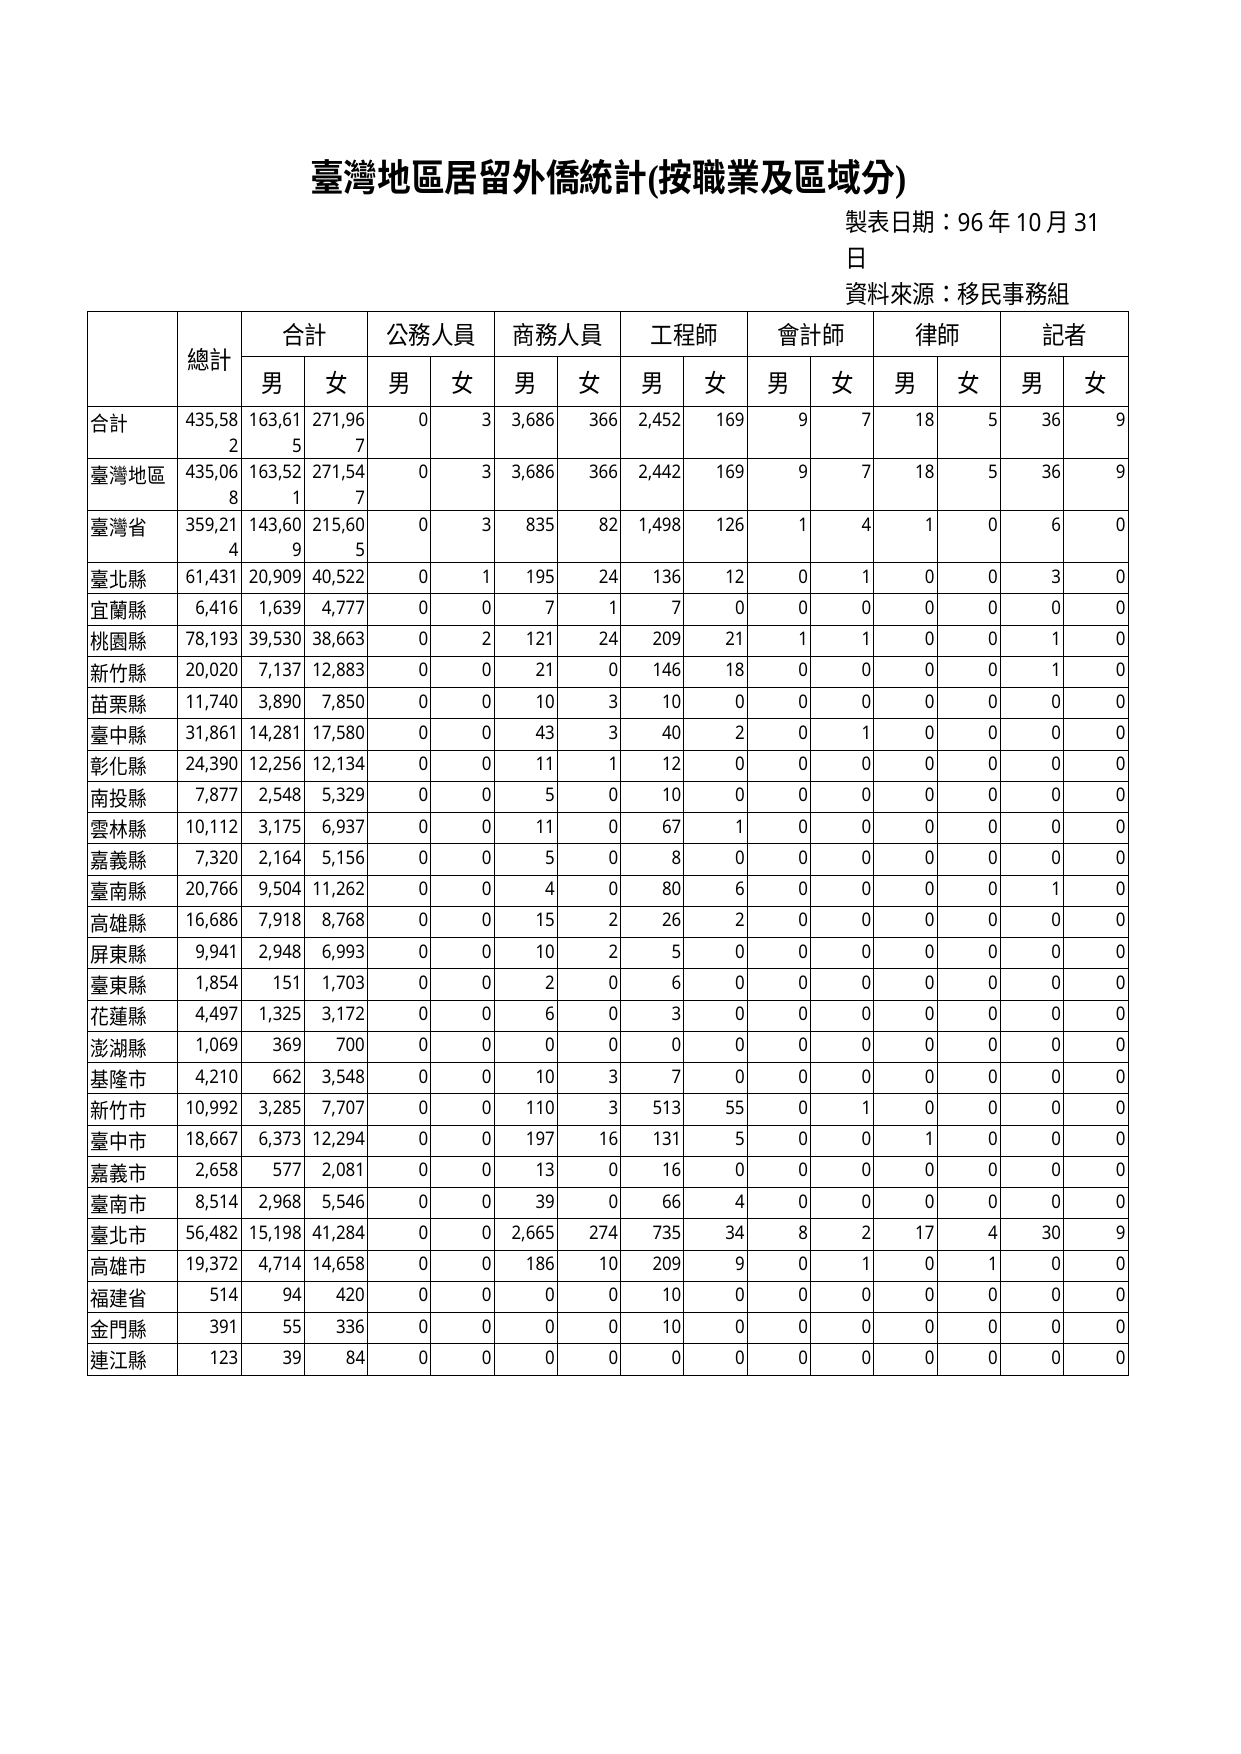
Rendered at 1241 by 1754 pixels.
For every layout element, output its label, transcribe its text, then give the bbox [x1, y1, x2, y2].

table_cell 1 [811, 1094, 873, 1124]
table_cell 0 [558, 1032, 620, 1062]
table_cell 126 [684, 511, 747, 562]
table_cell 0 [811, 1344, 873, 1374]
table_cell 169 [684, 407, 747, 458]
table_cell 男 [495, 357, 557, 406]
table_cell 0 [938, 751, 1000, 781]
table_cell 0 [874, 876, 937, 906]
table_cell 0 [1064, 1313, 1128, 1343]
table_cell 136 [621, 563, 683, 593]
table_cell 0 [368, 782, 430, 812]
table_cell 0 [1064, 719, 1128, 749]
table_cell 0 [748, 688, 810, 718]
table_cell 連江縣 [88, 1344, 177, 1374]
table_cell 0 [811, 1126, 873, 1156]
table_cell 彰化縣 [88, 751, 177, 781]
table_cell 0 [811, 1188, 873, 1218]
table_cell 0 [938, 1063, 1000, 1093]
table_cell 9 [748, 459, 810, 510]
table_cell 20,020 [178, 657, 241, 687]
table_cell 12 [684, 563, 747, 593]
table_cell 0 [874, 938, 937, 968]
table_cell 0 [811, 657, 873, 687]
table_cell 3 [558, 688, 620, 718]
table_cell 0 [1001, 1094, 1063, 1124]
table_cell 1 [431, 563, 494, 593]
table_cell 0 [748, 657, 810, 687]
table_cell 臺中市 [88, 1126, 177, 1156]
table_cell 4,497 [178, 1001, 241, 1031]
table_cell 0 [938, 782, 1000, 812]
table_cell 0 [811, 1001, 873, 1031]
table_cell 0 [368, 1282, 430, 1312]
table_header 臺灣地區居留外僑統計(按職業及區域分) [88, 148, 1128, 202]
table_cell 合計 [88, 407, 177, 458]
table_cell 0 [748, 1313, 810, 1343]
table_cell 9 [684, 1251, 747, 1281]
table_cell 0 [431, 594, 494, 624]
table_cell 0 [1064, 657, 1128, 687]
table_cell 8,768 [305, 907, 367, 937]
table_cell 0 [684, 1032, 747, 1062]
table_cell 0 [368, 1157, 430, 1187]
table_cell 5 [495, 844, 557, 874]
table_cell 0 [1064, 813, 1128, 843]
table_cell 0 [368, 938, 430, 968]
table_cell 0 [938, 1157, 1000, 1187]
table_cell 0 [748, 594, 810, 624]
table_cell 0 [1001, 1251, 1063, 1281]
table_cell 0 [1001, 813, 1063, 843]
table_cell 662 [242, 1063, 304, 1093]
table_cell 0 [874, 907, 937, 937]
table_cell 0 [1001, 1063, 1063, 1093]
table_cell 7,918 [242, 907, 304, 937]
table_cell 36 [1001, 459, 1063, 510]
table_cell 0 [748, 1344, 810, 1374]
table_cell 0 [1064, 626, 1128, 656]
table_cell 0 [431, 657, 494, 687]
table_cell 735 [621, 1219, 683, 1249]
table_cell 0 [1064, 876, 1128, 906]
table_cell 3 [558, 1094, 620, 1124]
table_cell 0 [1001, 907, 1063, 937]
table_cell 3 [558, 719, 620, 749]
table_cell 0 [1001, 1126, 1063, 1156]
table_cell 臺灣地區 [88, 459, 177, 510]
table_cell 2,968 [242, 1188, 304, 1218]
table_cell 163,615 [242, 407, 304, 458]
table_cell 商務人員 [495, 312, 620, 356]
table_cell 3 [431, 459, 494, 510]
table_cell 男 [242, 357, 304, 406]
table_cell 0 [874, 594, 937, 624]
table_cell 435,582 [178, 407, 241, 458]
table_cell 0 [368, 719, 430, 749]
table_cell 835 [495, 511, 557, 562]
table_cell 0 [748, 876, 810, 906]
table_cell 0 [431, 1313, 494, 1343]
table_cell 2,548 [242, 782, 304, 812]
table_cell 0 [368, 1188, 430, 1218]
table_cell 0 [368, 459, 430, 510]
table_cell 律師 [874, 312, 1000, 356]
table_cell 0 [874, 751, 937, 781]
table_cell 10 [621, 1282, 683, 1312]
table_cell 0 [431, 782, 494, 812]
table_cell 0 [431, 1126, 494, 1156]
table_cell 39,530 [242, 626, 304, 656]
table_cell 0 [811, 1157, 873, 1187]
table_cell 0 [748, 1251, 810, 1281]
table_cell 0 [1064, 1188, 1128, 1218]
table_cell 10 [495, 1063, 557, 1093]
table_cell 0 [368, 407, 430, 458]
table_cell 0 [811, 1032, 873, 1062]
table_cell 1 [938, 1251, 1000, 1281]
table_cell 0 [558, 1001, 620, 1031]
table_cell 0 [431, 813, 494, 843]
table_cell 3,285 [242, 1094, 304, 1124]
table_cell 臺南縣 [88, 876, 177, 906]
table_cell 3 [1001, 563, 1063, 593]
table_cell 0 [684, 969, 747, 999]
table_cell 6 [684, 876, 747, 906]
table_cell [88, 312, 177, 406]
table_cell 0 [558, 1313, 620, 1343]
table_cell 0 [748, 719, 810, 749]
table_cell 1,325 [242, 1001, 304, 1031]
table_cell 6 [495, 1001, 557, 1031]
table_cell 24,390 [178, 751, 241, 781]
table_cell 0 [368, 1313, 430, 1343]
table_cell 26 [621, 907, 683, 937]
table_cell 9 [1064, 407, 1128, 458]
table_cell 0 [684, 751, 747, 781]
table_cell 0 [368, 626, 430, 656]
table_cell 2,164 [242, 844, 304, 874]
table_cell 高雄市 [88, 1251, 177, 1281]
table_cell 0 [748, 1126, 810, 1156]
table_cell 2,948 [242, 938, 304, 968]
table_cell 0 [684, 1344, 747, 1374]
table_cell 20,766 [178, 876, 241, 906]
table_cell 11,740 [178, 688, 241, 718]
table_cell 0 [938, 969, 1000, 999]
table_cell 18 [874, 407, 937, 458]
table_cell 61,431 [178, 563, 241, 593]
table_cell 金門縣 [88, 1313, 177, 1343]
table_cell 15,198 [242, 1219, 304, 1249]
table_cell 9,504 [242, 876, 304, 906]
table_cell 2,452 [621, 407, 683, 458]
table_cell 169 [684, 459, 747, 510]
table_cell 0 [874, 1094, 937, 1124]
table_cell 0 [684, 1001, 747, 1031]
table_cell 3,172 [305, 1001, 367, 1031]
table_cell 16,686 [178, 907, 241, 937]
table_cell 21 [684, 626, 747, 656]
table_cell 男 [621, 357, 683, 406]
table_cell 0 [368, 1344, 430, 1374]
table_cell 0 [431, 1344, 494, 1374]
table_cell 700 [305, 1032, 367, 1062]
table_cell 0 [874, 969, 937, 999]
table_cell 0 [684, 938, 747, 968]
table_cell 0 [811, 782, 873, 812]
table_cell 0 [558, 876, 620, 906]
table_cell 0 [558, 1188, 620, 1218]
table_cell 6,937 [305, 813, 367, 843]
table_cell 0 [431, 969, 494, 999]
table_cell 0 [1064, 594, 1128, 624]
table_cell 0 [558, 1282, 620, 1312]
table_cell 0 [811, 594, 873, 624]
table_cell 3 [621, 1001, 683, 1031]
table_cell 163,521 [242, 459, 304, 510]
table_cell 271,547 [305, 459, 367, 510]
table_cell 0 [558, 813, 620, 843]
table_cell 女 [305, 357, 367, 406]
table_cell 10 [621, 1313, 683, 1343]
table_cell 4,210 [178, 1063, 241, 1093]
table_cell 56,482 [178, 1219, 241, 1249]
table_cell 4 [684, 1188, 747, 1218]
table_cell 女 [684, 357, 747, 406]
table_cell 0 [811, 1313, 873, 1343]
table_cell 0 [874, 626, 937, 656]
table_cell 186 [495, 1251, 557, 1281]
table_cell 0 [431, 938, 494, 968]
table_cell 0 [1064, 511, 1128, 562]
table_cell 271,967 [305, 407, 367, 458]
table_cell 0 [368, 594, 430, 624]
table_cell 新竹市 [88, 1094, 177, 1124]
table_cell 0 [938, 511, 1000, 562]
table_cell 6,373 [242, 1126, 304, 1156]
table_cell 1 [874, 1126, 937, 1156]
table_cell 0 [811, 844, 873, 874]
table_cell 151 [242, 969, 304, 999]
table_cell 0 [1001, 594, 1063, 624]
table_cell 0 [938, 907, 1000, 937]
table_cell 5,329 [305, 782, 367, 812]
table_cell 16 [621, 1157, 683, 1187]
table_cell 0 [1001, 751, 1063, 781]
table_cell 0 [1064, 1344, 1128, 1374]
table_cell 0 [874, 719, 937, 749]
table_cell 10,992 [178, 1094, 241, 1124]
table_cell 0 [1001, 1282, 1063, 1312]
table_cell 男 [368, 357, 430, 406]
table_cell 30 [1001, 1219, 1063, 1249]
table_cell 2,658 [178, 1157, 241, 1187]
table_cell 13 [495, 1157, 557, 1187]
table_cell 0 [874, 1032, 937, 1062]
table_cell 0 [368, 1063, 430, 1093]
table_cell 21 [495, 657, 557, 687]
table_cell 0 [938, 1344, 1000, 1374]
table_cell 嘉義市 [88, 1157, 177, 1187]
table_cell 花蓮縣 [88, 1001, 177, 1031]
table_cell 366 [558, 407, 620, 458]
table_cell 女 [938, 357, 1000, 406]
table_cell 513 [621, 1094, 683, 1124]
table_cell 1 [811, 719, 873, 749]
table_cell 7,137 [242, 657, 304, 687]
table_cell 0 [811, 813, 873, 843]
table_cell 24 [558, 626, 620, 656]
table_cell 0 [368, 1094, 430, 1124]
table_cell 0 [431, 1188, 494, 1218]
table_cell 1 [811, 1251, 873, 1281]
table_cell 0 [1001, 1344, 1063, 1374]
table_cell 4 [495, 876, 557, 906]
table_cell 0 [1064, 751, 1128, 781]
table_cell 197 [495, 1126, 557, 1156]
table_cell 1 [684, 813, 747, 843]
table_cell 2 [684, 907, 747, 937]
table_cell 7,850 [305, 688, 367, 718]
table_cell 82 [558, 511, 620, 562]
table_cell 0 [1001, 969, 1063, 999]
table_cell 0 [811, 1063, 873, 1093]
table_cell 0 [431, 844, 494, 874]
table_cell 0 [938, 688, 1000, 718]
table_cell 14,658 [305, 1251, 367, 1281]
table_cell 18 [874, 459, 937, 510]
table_cell 2,442 [621, 459, 683, 510]
table_cell 40,522 [305, 563, 367, 593]
table_cell 會計師 [748, 312, 873, 356]
table_cell 0 [748, 1001, 810, 1031]
table_cell 78,193 [178, 626, 241, 656]
table_cell 0 [938, 1188, 1000, 1218]
table_cell 8 [621, 844, 683, 874]
table_cell 0 [684, 844, 747, 874]
table_cell 0 [368, 1001, 430, 1031]
table_cell 0 [938, 1126, 1000, 1156]
table_cell 1,854 [178, 969, 241, 999]
table_cell 209 [621, 626, 683, 656]
table_cell 514 [178, 1282, 241, 1312]
table_cell 7,877 [178, 782, 241, 812]
table_cell 0 [558, 782, 620, 812]
table_cell 34 [684, 1219, 747, 1249]
table_cell 0 [368, 1219, 430, 1249]
table_cell 2 [495, 969, 557, 999]
table_cell 2 [558, 907, 620, 937]
table_cell 0 [811, 969, 873, 999]
table_cell 0 [431, 876, 494, 906]
table_cell 41,284 [305, 1219, 367, 1249]
table_cell 67 [621, 813, 683, 843]
table_cell 11 [495, 813, 557, 843]
table_cell 桃園縣 [88, 626, 177, 656]
table_cell 11,262 [305, 876, 367, 906]
table_cell 0 [938, 938, 1000, 968]
table_cell 7 [495, 594, 557, 624]
table_cell 1,498 [621, 511, 683, 562]
table_cell 5,546 [305, 1188, 367, 1218]
table_cell 工程師 [621, 312, 747, 356]
table_cell 0 [1001, 1032, 1063, 1062]
table_cell 10 [621, 688, 683, 718]
table_cell 0 [938, 1001, 1000, 1031]
table_cell 0 [874, 1313, 937, 1343]
table_cell 女 [1064, 357, 1128, 406]
table_cell 基隆市 [88, 1063, 177, 1093]
table_cell 10 [558, 1251, 620, 1281]
table_cell 0 [1001, 938, 1063, 968]
table_cell 66 [621, 1188, 683, 1218]
table_cell 0 [431, 751, 494, 781]
table_cell 6,993 [305, 938, 367, 968]
table_cell 0 [431, 719, 494, 749]
table_cell 臺北市 [88, 1219, 177, 1249]
table_cell 1 [558, 751, 620, 781]
table_cell 高雄縣 [88, 907, 177, 937]
table_cell 8,514 [178, 1188, 241, 1218]
table_cell 0 [431, 1219, 494, 1249]
table_cell 0 [684, 1157, 747, 1187]
table_cell 36 [1001, 407, 1063, 458]
table_cell 10,112 [178, 813, 241, 843]
table_cell 84 [305, 1344, 367, 1374]
table_cell 9 [748, 407, 810, 458]
table_cell 5 [938, 407, 1000, 458]
table_cell 雲林縣 [88, 813, 177, 843]
table_cell 0 [1064, 844, 1128, 874]
table_cell 43 [495, 719, 557, 749]
table_cell 0 [684, 782, 747, 812]
table_cell 0 [874, 813, 937, 843]
table_cell 0 [558, 1344, 620, 1374]
table_cell 0 [431, 1157, 494, 1187]
table_cell 2,665 [495, 1219, 557, 1249]
table_cell 0 [1001, 1001, 1063, 1031]
table_cell 9 [1064, 459, 1128, 510]
table_cell 336 [305, 1313, 367, 1343]
table_cell 7,707 [305, 1094, 367, 1124]
table_cell 195 [495, 563, 557, 593]
table_cell 8 [748, 1219, 810, 1249]
table_cell 0 [748, 563, 810, 593]
table_cell 0 [558, 1157, 620, 1187]
table_cell 0 [558, 844, 620, 874]
table_cell 0 [811, 907, 873, 937]
table_cell 14,281 [242, 719, 304, 749]
table_cell 0 [874, 1344, 937, 1374]
table_cell 215,605 [305, 511, 367, 562]
table_cell 18 [684, 657, 747, 687]
table_cell 1,069 [178, 1032, 241, 1062]
table_cell 0 [748, 938, 810, 968]
table_cell 0 [368, 969, 430, 999]
table_cell 女 [431, 357, 494, 406]
table_cell 0 [748, 844, 810, 874]
table_cell 1 [748, 626, 810, 656]
table_cell 2 [558, 938, 620, 968]
table_cell 4,777 [305, 594, 367, 624]
table_cell 577 [242, 1157, 304, 1187]
table_cell 7 [811, 459, 873, 510]
table_cell 1 [748, 511, 810, 562]
table_cell 0 [874, 1063, 937, 1093]
table_cell 0 [368, 1126, 430, 1156]
table_cell 55 [242, 1313, 304, 1343]
table_cell 0 [368, 876, 430, 906]
table_cell 0 [748, 751, 810, 781]
table_cell 16 [558, 1126, 620, 1156]
table_cell 4 [811, 511, 873, 562]
table_cell 0 [748, 813, 810, 843]
table_cell 臺中縣 [88, 719, 177, 749]
table_cell 5 [621, 938, 683, 968]
table_cell 屏東縣 [88, 938, 177, 968]
table_cell 3,890 [242, 688, 304, 718]
table_cell 0 [684, 1313, 747, 1343]
table_cell 0 [811, 938, 873, 968]
table_cell 南投縣 [88, 782, 177, 812]
table_cell 0 [1001, 719, 1063, 749]
table_cell 0 [874, 1251, 937, 1281]
table_cell 6,416 [178, 594, 241, 624]
table_cell 1 [874, 511, 937, 562]
table_cell 0 [558, 969, 620, 999]
table_cell 1,703 [305, 969, 367, 999]
table_cell 3,686 [495, 459, 557, 510]
table_cell 0 [431, 1094, 494, 1124]
table_cell 7 [621, 594, 683, 624]
table_cell 臺灣省 [88, 511, 177, 562]
table_cell 0 [874, 1157, 937, 1187]
table_cell 17,580 [305, 719, 367, 749]
table_cell 0 [368, 563, 430, 593]
table_cell 0 [1001, 844, 1063, 874]
table_cell 2 [684, 719, 747, 749]
table_cell [88, 202, 842, 311]
table_cell 0 [684, 1063, 747, 1093]
table_cell 12,256 [242, 751, 304, 781]
table_cell 1 [1001, 626, 1063, 656]
table_cell 9 [1064, 1219, 1128, 1249]
table_cell 94 [242, 1282, 304, 1312]
table_cell 0 [368, 657, 430, 687]
table_cell 0 [874, 844, 937, 874]
table_cell 0 [431, 907, 494, 937]
table_cell 17 [874, 1219, 937, 1249]
table_cell 11 [495, 751, 557, 781]
table_cell 12 [621, 751, 683, 781]
table_cell 0 [748, 1282, 810, 1312]
table_cell 146 [621, 657, 683, 687]
table_cell 5 [495, 782, 557, 812]
table_cell 苗栗縣 [88, 688, 177, 718]
table_cell 12,294 [305, 1126, 367, 1156]
table_cell 0 [1064, 1282, 1128, 1312]
table_cell 0 [748, 1063, 810, 1093]
table_cell 0 [938, 594, 1000, 624]
table_cell 0 [1001, 1313, 1063, 1343]
table_cell 5 [684, 1126, 747, 1156]
table_cell 359,214 [178, 511, 241, 562]
table_cell 男 [1001, 357, 1063, 406]
table_cell 7 [621, 1063, 683, 1093]
table_cell 女 [811, 357, 873, 406]
table_cell 0 [431, 688, 494, 718]
table_cell 0 [874, 1001, 937, 1031]
table_cell 嘉義縣 [88, 844, 177, 874]
table_cell 366 [558, 459, 620, 510]
table_cell 臺東縣 [88, 969, 177, 999]
table_cell 男 [874, 357, 937, 406]
table_cell 記者 [1001, 312, 1128, 356]
table_cell 0 [874, 782, 937, 812]
table_cell 0 [938, 1094, 1000, 1124]
table_cell 女 [558, 357, 620, 406]
table_cell 31,861 [178, 719, 241, 749]
table_cell 0 [431, 1032, 494, 1062]
table_cell 2,081 [305, 1157, 367, 1187]
table_cell 0 [811, 751, 873, 781]
table_cell 2 [431, 626, 494, 656]
table_cell 121 [495, 626, 557, 656]
table_cell 131 [621, 1126, 683, 1156]
table_cell 0 [1064, 1032, 1128, 1062]
table_cell 55 [684, 1094, 747, 1124]
table_cell 4,714 [242, 1251, 304, 1281]
table_cell 總計 [178, 312, 241, 406]
table_cell 20,909 [242, 563, 304, 593]
table_cell 18,667 [178, 1126, 241, 1156]
table_cell 0 [1064, 688, 1128, 718]
table_cell 0 [684, 594, 747, 624]
table_cell 40 [621, 719, 683, 749]
table_cell 男 [748, 357, 810, 406]
table_cell 0 [1001, 1188, 1063, 1218]
table_cell 0 [1064, 782, 1128, 812]
table_cell 39 [495, 1188, 557, 1218]
table_cell 0 [368, 1032, 430, 1062]
table_cell 福建省 [88, 1282, 177, 1312]
table_cell 435,068 [178, 459, 241, 510]
table_cell 0 [811, 876, 873, 906]
table_cell 0 [368, 907, 430, 937]
table_cell 0 [1064, 1251, 1128, 1281]
table_cell 10 [621, 782, 683, 812]
table_cell 0 [938, 876, 1000, 906]
table_cell 澎湖縣 [88, 1032, 177, 1062]
table_cell 7,320 [178, 844, 241, 874]
table_cell 0 [938, 719, 1000, 749]
table_cell 0 [621, 1032, 683, 1062]
table_cell 0 [874, 657, 937, 687]
table_cell 0 [1064, 563, 1128, 593]
table_cell 209 [621, 1251, 683, 1281]
table_cell 3 [558, 1063, 620, 1093]
table_cell 0 [495, 1313, 557, 1343]
table_cell 0 [748, 1188, 810, 1218]
table_cell 0 [495, 1032, 557, 1062]
table_cell 38,663 [305, 626, 367, 656]
table_cell 1 [811, 563, 873, 593]
table_cell 0 [1064, 1001, 1128, 1031]
table_cell 0 [1001, 688, 1063, 718]
table_cell 3,686 [495, 407, 557, 458]
table_cell 420 [305, 1282, 367, 1312]
table_cell 0 [495, 1282, 557, 1312]
table_cell 3 [431, 511, 494, 562]
table_cell 新竹縣 [88, 657, 177, 687]
table_cell 274 [558, 1219, 620, 1249]
table_cell 0 [1064, 969, 1128, 999]
table_cell 0 [748, 907, 810, 937]
table_cell 0 [431, 1282, 494, 1312]
table_cell 0 [748, 969, 810, 999]
table_cell 合計 [242, 312, 367, 356]
table_cell 0 [1064, 1094, 1128, 1124]
table_cell 10 [495, 688, 557, 718]
table_cell 0 [938, 1313, 1000, 1343]
table_cell 0 [1001, 782, 1063, 812]
table_cell 10 [495, 938, 557, 968]
table_cell 0 [431, 1001, 494, 1031]
table_cell 臺南市 [88, 1188, 177, 1218]
table_cell 3,548 [305, 1063, 367, 1093]
table_cell 0 [368, 751, 430, 781]
table_cell 0 [368, 844, 430, 874]
table_cell 7 [811, 407, 873, 458]
table_cell 0 [1064, 1126, 1128, 1156]
table_cell 臺北縣 [88, 563, 177, 593]
table_cell 0 [431, 1063, 494, 1093]
table_cell 0 [368, 511, 430, 562]
table_cell 0 [368, 813, 430, 843]
table_cell 143,609 [242, 511, 304, 562]
table_cell 2 [811, 1219, 873, 1249]
table_cell 110 [495, 1094, 557, 1124]
table_cell 1 [558, 594, 620, 624]
table_cell 5 [938, 459, 1000, 510]
table_cell 3 [431, 407, 494, 458]
table_cell 宜蘭縣 [88, 594, 177, 624]
table_cell 0 [1064, 1063, 1128, 1093]
table_cell 0 [938, 626, 1000, 656]
table_cell 1 [1001, 657, 1063, 687]
table_cell 0 [368, 1251, 430, 1281]
table_cell 0 [811, 688, 873, 718]
table_cell 0 [874, 688, 937, 718]
table_cell 12,883 [305, 657, 367, 687]
table_cell 0 [938, 1282, 1000, 1312]
table_cell 6 [621, 969, 683, 999]
table_cell 4 [938, 1219, 1000, 1249]
table_cell 369 [242, 1032, 304, 1062]
table_cell 1,639 [242, 594, 304, 624]
table_cell 0 [621, 1344, 683, 1374]
table_cell 12,134 [305, 751, 367, 781]
table_cell 0 [431, 1251, 494, 1281]
table_cell 5,156 [305, 844, 367, 874]
table_cell 1 [1001, 876, 1063, 906]
table_cell 24 [558, 563, 620, 593]
table_cell 391 [178, 1313, 241, 1343]
table_cell 0 [748, 1157, 810, 1187]
table_cell 0 [874, 1282, 937, 1312]
table_cell 0 [1064, 1157, 1128, 1187]
table_cell 1 [811, 626, 873, 656]
table_cell 0 [938, 1032, 1000, 1062]
table_cell 製表日期：96年10月31日 資料來源：移民事務組 [842, 202, 1128, 311]
table_cell 9,941 [178, 938, 241, 968]
table_cell 39 [242, 1344, 304, 1374]
table_cell 0 [874, 563, 937, 593]
table_cell 3,175 [242, 813, 304, 843]
table_cell 0 [938, 844, 1000, 874]
table_cell 0 [368, 688, 430, 718]
table_cell 公務人員 [368, 312, 494, 356]
table_cell 6 [1001, 511, 1063, 562]
table_cell 0 [811, 1282, 873, 1312]
table_cell 0 [938, 563, 1000, 593]
table_cell 0 [748, 782, 810, 812]
table_cell 0 [748, 1032, 810, 1062]
table_cell 0 [874, 1188, 937, 1218]
table_cell 0 [1064, 907, 1128, 937]
table_cell 0 [1001, 1157, 1063, 1187]
table_cell 0 [495, 1344, 557, 1374]
table_cell 0 [684, 1282, 747, 1312]
table_cell 0 [938, 813, 1000, 843]
table_cell 123 [178, 1344, 241, 1374]
table_cell 0 [1064, 938, 1128, 968]
table_cell 80 [621, 876, 683, 906]
table_cell 15 [495, 907, 557, 937]
table_cell 0 [684, 688, 747, 718]
table_cell 0 [938, 657, 1000, 687]
table_cell 0 [748, 1094, 810, 1124]
table_cell 0 [558, 657, 620, 687]
table_cell 19,372 [178, 1251, 241, 1281]
